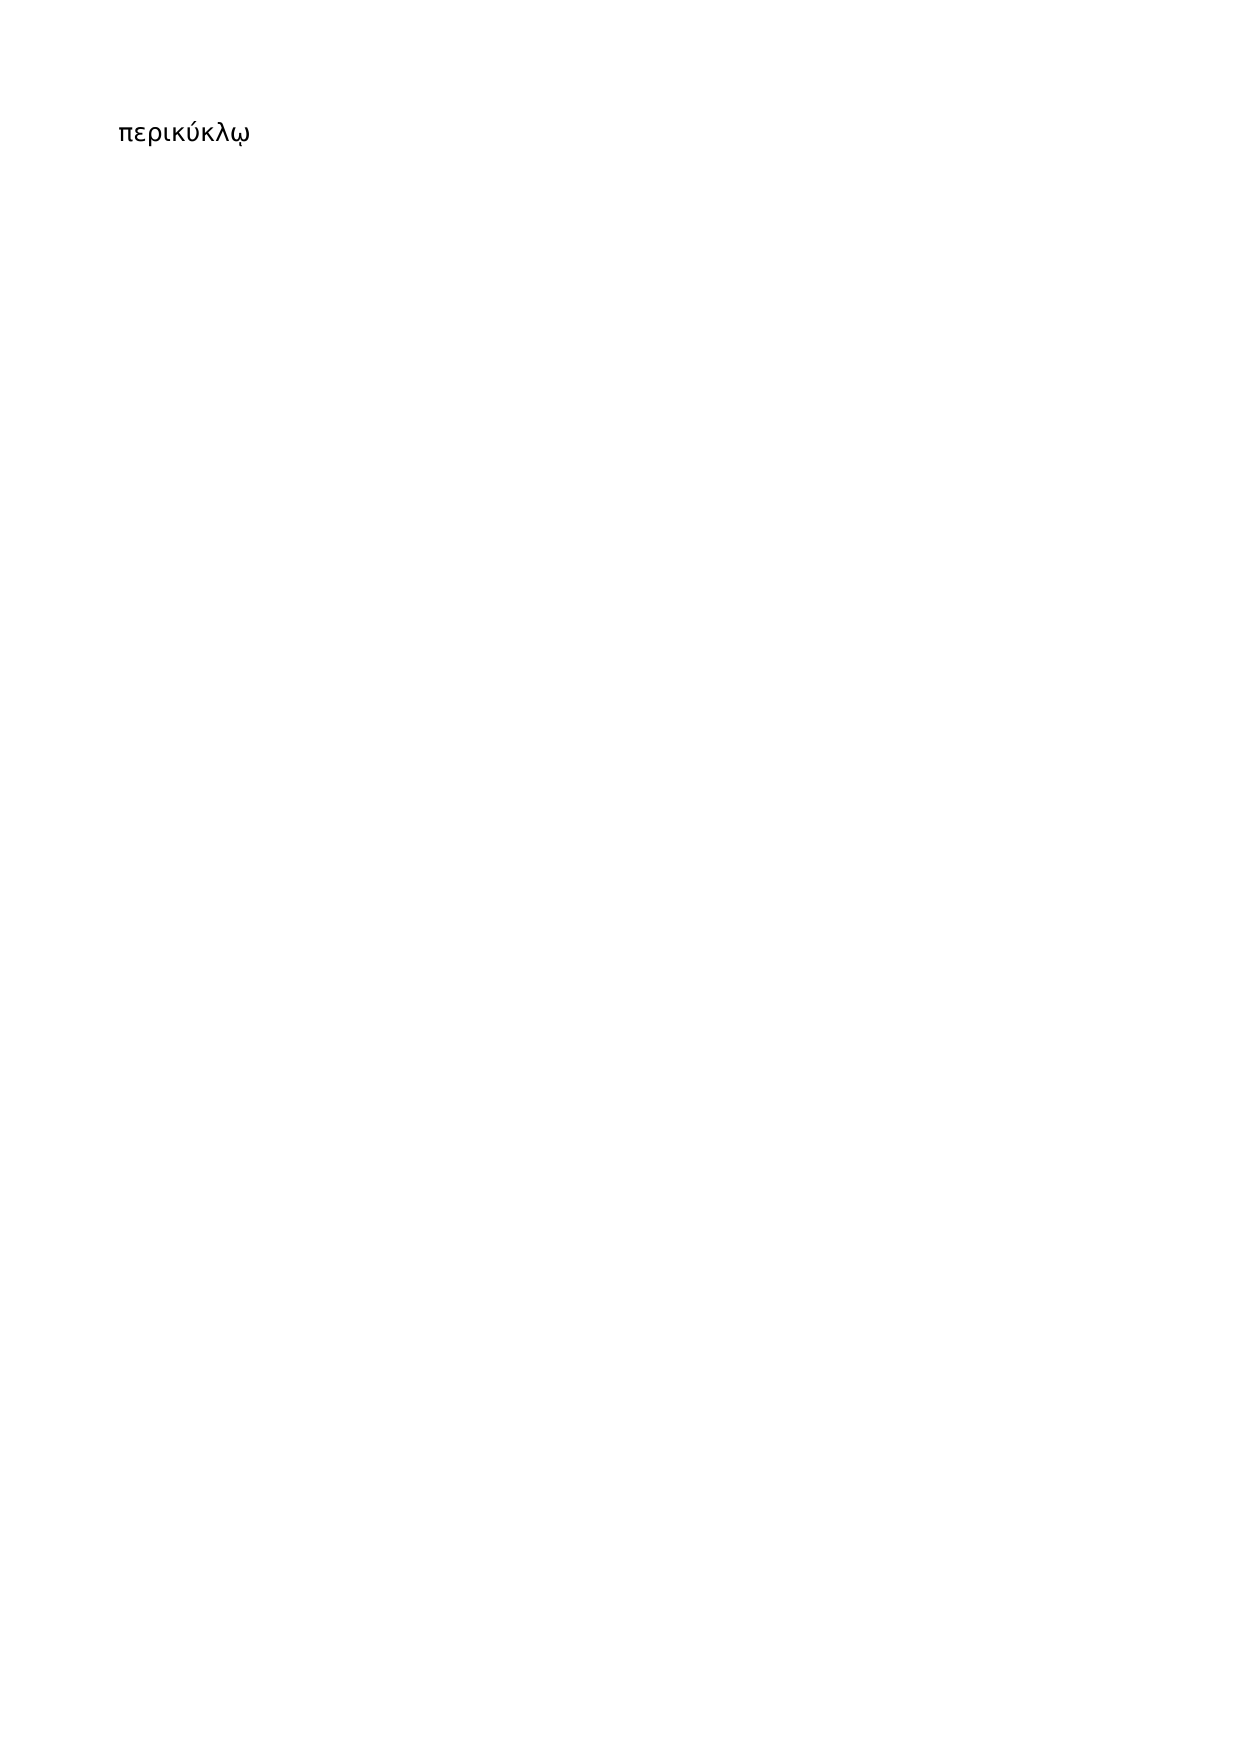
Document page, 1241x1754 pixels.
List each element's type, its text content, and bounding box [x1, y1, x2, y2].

text περικύκλῳ [118, 118, 1122, 147]
